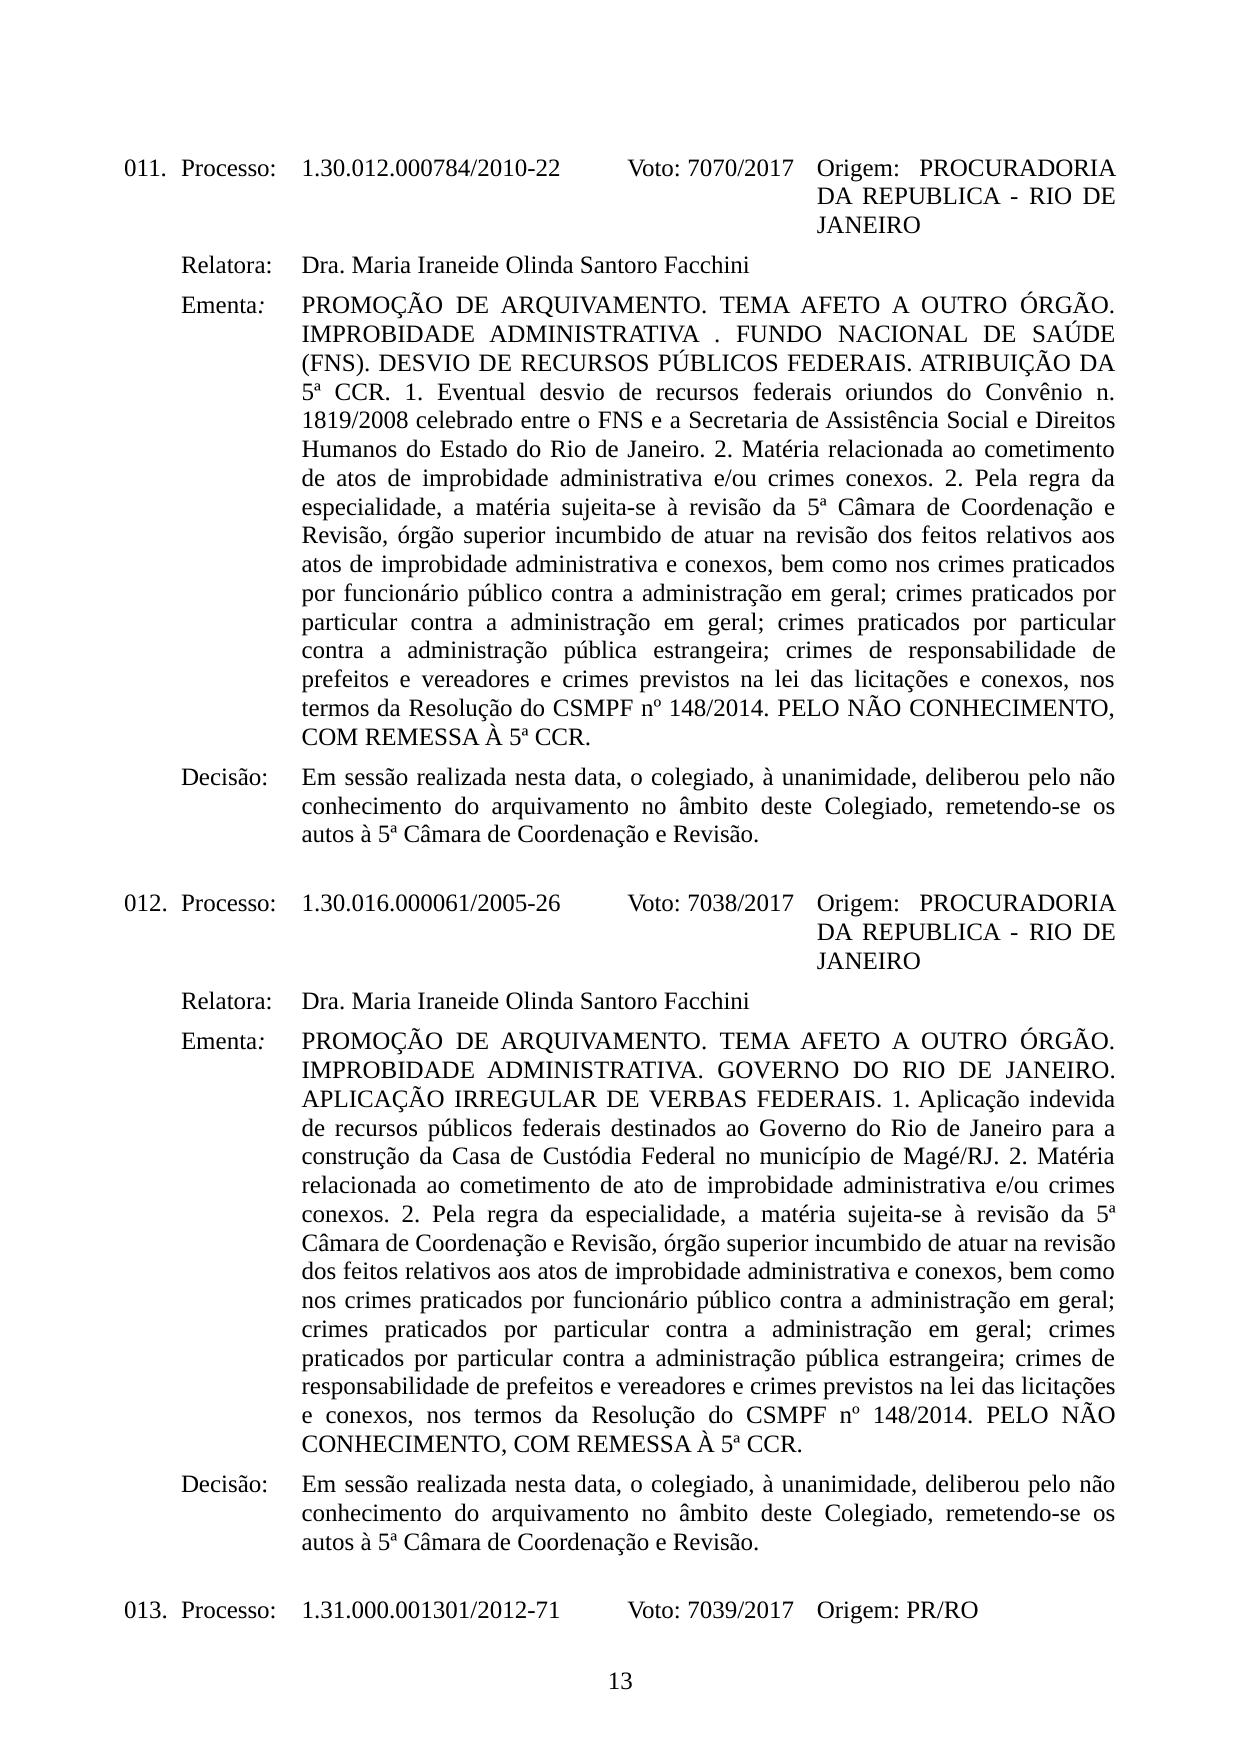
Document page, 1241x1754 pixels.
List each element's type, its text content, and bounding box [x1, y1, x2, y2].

table_header Voto: 7038/2017 [621, 883, 811, 980]
table_header Processo: [175, 883, 296, 980]
table_header Origem: PROCURADORIA DA REPUBLICA - RIO DE JANEIRO [811, 147, 1122, 244]
table_header 1.30.016.000061/2005-26 [296, 883, 621, 980]
table_header 1.30.012.000784/2010-22 [296, 147, 621, 244]
table_cell PROMOÇÃO DE ARQUIVAMENTO. TEMA AFETO A OUTRO ÓRGÃO. IMPROBIDADE ADMINISTRATIVA. GOVERNO DO RIO DE JANEIRO. APLICAÇÃO IRREGULAR DE VERBAS FEDERAIS. 1. Aplicação indevida de recursos públicos federais destinados ao Governo do Rio de Janeiro para a construção da Casa de Custódia Federal no município de Magé/RJ. 2. Matéria relacionada ao cometimento de ato de improbidade administrativa e/ou crimes conexos. 2. Pela regra da especialidade, a matéria sujeita-se à revisão da 5ª Câmara de Coordenação e Revisão, órgão superior incumbido de atuar na revisão dos feitos relativos aos atos de improbidade administrativa e conexos, bem como nos crimes praticados por funcionário público contra a administração em geral; crimes praticados por particular contra a administração em geral; crimes praticados por particular contra a administração pública estrangeira; crimes de responsabilidade de prefeitos e vereadores e crimes previstos na lei das licitações e conexos, nos termos da Resolução do CSMPF nº 148/2014. PELO NÃO CONHECIMENTO, COM REMESSA À 5ª CCR. [296, 1021, 1122, 1463]
table_header 012. [118, 883, 175, 980]
table_cell Em sessão realizada nesta data, o colegiado, à unanimidade, deliberou pelo não conhecimento do arquivamento no âmbito deste Colegiado, remetendo-se os autos à 5ª Câmara de Coordenação e Revisão. [296, 1463, 1122, 1561]
table_cell Dra. Maria Iraneide Olinda Santoro Facchini [296, 245, 1122, 285]
table_header Voto: 7039/2017 [621, 1590, 811, 1630]
table_header Origem: PR/RO [811, 1590, 1122, 1630]
table_cell PROMOÇÃO DE ARQUIVAMENTO. TEMA AFETO A OUTRO ÓRGÃO. IMPROBIDADE ADMINISTRATIVA . FUNDO NACIONAL DE SAÚDE (FNS). DESVIO DE RECURSOS PÚBLICOS FEDERAIS. ATRIBUIÇÃO DA 5ª CCR. 1. Eventual desvio de recursos federais oriundos do Convênio n. 1819/2008 celebrado entre o FNS e a Secretaria de Assistência Social e Direitos Humanos do Estado do Rio de Janeiro. 2. Matéria relacionada ao cometimento de atos de improbidade administrativa e/ou crimes conexos. 2. Pela regra da especialidade, a matéria sujeita-se à revisão da 5ª Câmara de Coordenação e Revisão, órgão superior incumbido de atuar na revisão dos feitos relativos aos atos de improbidade administrativa e conexos, bem como nos crimes praticados por funcionário público contra a administração em geral; crimes praticados por particular contra a administração em geral; crimes praticados por particular contra a administração pública estrangeira; crimes de responsabilidade de prefeitos e vereadores e crimes previstos na lei das licitações e conexos, nos termos da Resolução do CSMPF nº 148/2014. PELO NÃO CONHECIMENTO, COM REMESSA À 5ª CCR. [296, 285, 1122, 756]
table_cell Relatora: [175, 980, 296, 1021]
table_header 011. [118, 147, 175, 244]
table_cell Decisão: [175, 1463, 296, 1561]
table_cell [118, 756, 175, 854]
table_header 013. [118, 1590, 175, 1630]
table_cell Dra. Maria Iraneide Olinda Santoro Facchini [296, 980, 1122, 1021]
table_header Voto: 7070/2017 [621, 147, 811, 244]
table_header Origem: PROCURADORIA DA REPUBLICA - RIO DE JANEIRO [811, 883, 1122, 980]
table_header Processo: [175, 147, 296, 244]
table_cell Decisão: [175, 756, 296, 854]
table_cell Ementa: [175, 1021, 296, 1463]
table_cell [118, 980, 175, 1021]
table_header Processo: [175, 1590, 296, 1630]
table_cell Em sessão realizada nesta data, o colegiado, à unanimidade, deliberou pelo não conhecimento do arquivamento no âmbito deste Colegiado, remetendo-se os autos à 5ª Câmara de Coordenação e Revisão. [296, 756, 1122, 854]
table_cell Relatora: [175, 245, 296, 285]
table_cell [118, 245, 175, 285]
table_header 1.31.000.001301/2012-71 [296, 1590, 621, 1630]
table_cell [118, 1021, 175, 1463]
table_cell [118, 285, 175, 756]
table_cell Ementa: [175, 285, 296, 756]
table_cell [118, 1463, 175, 1561]
